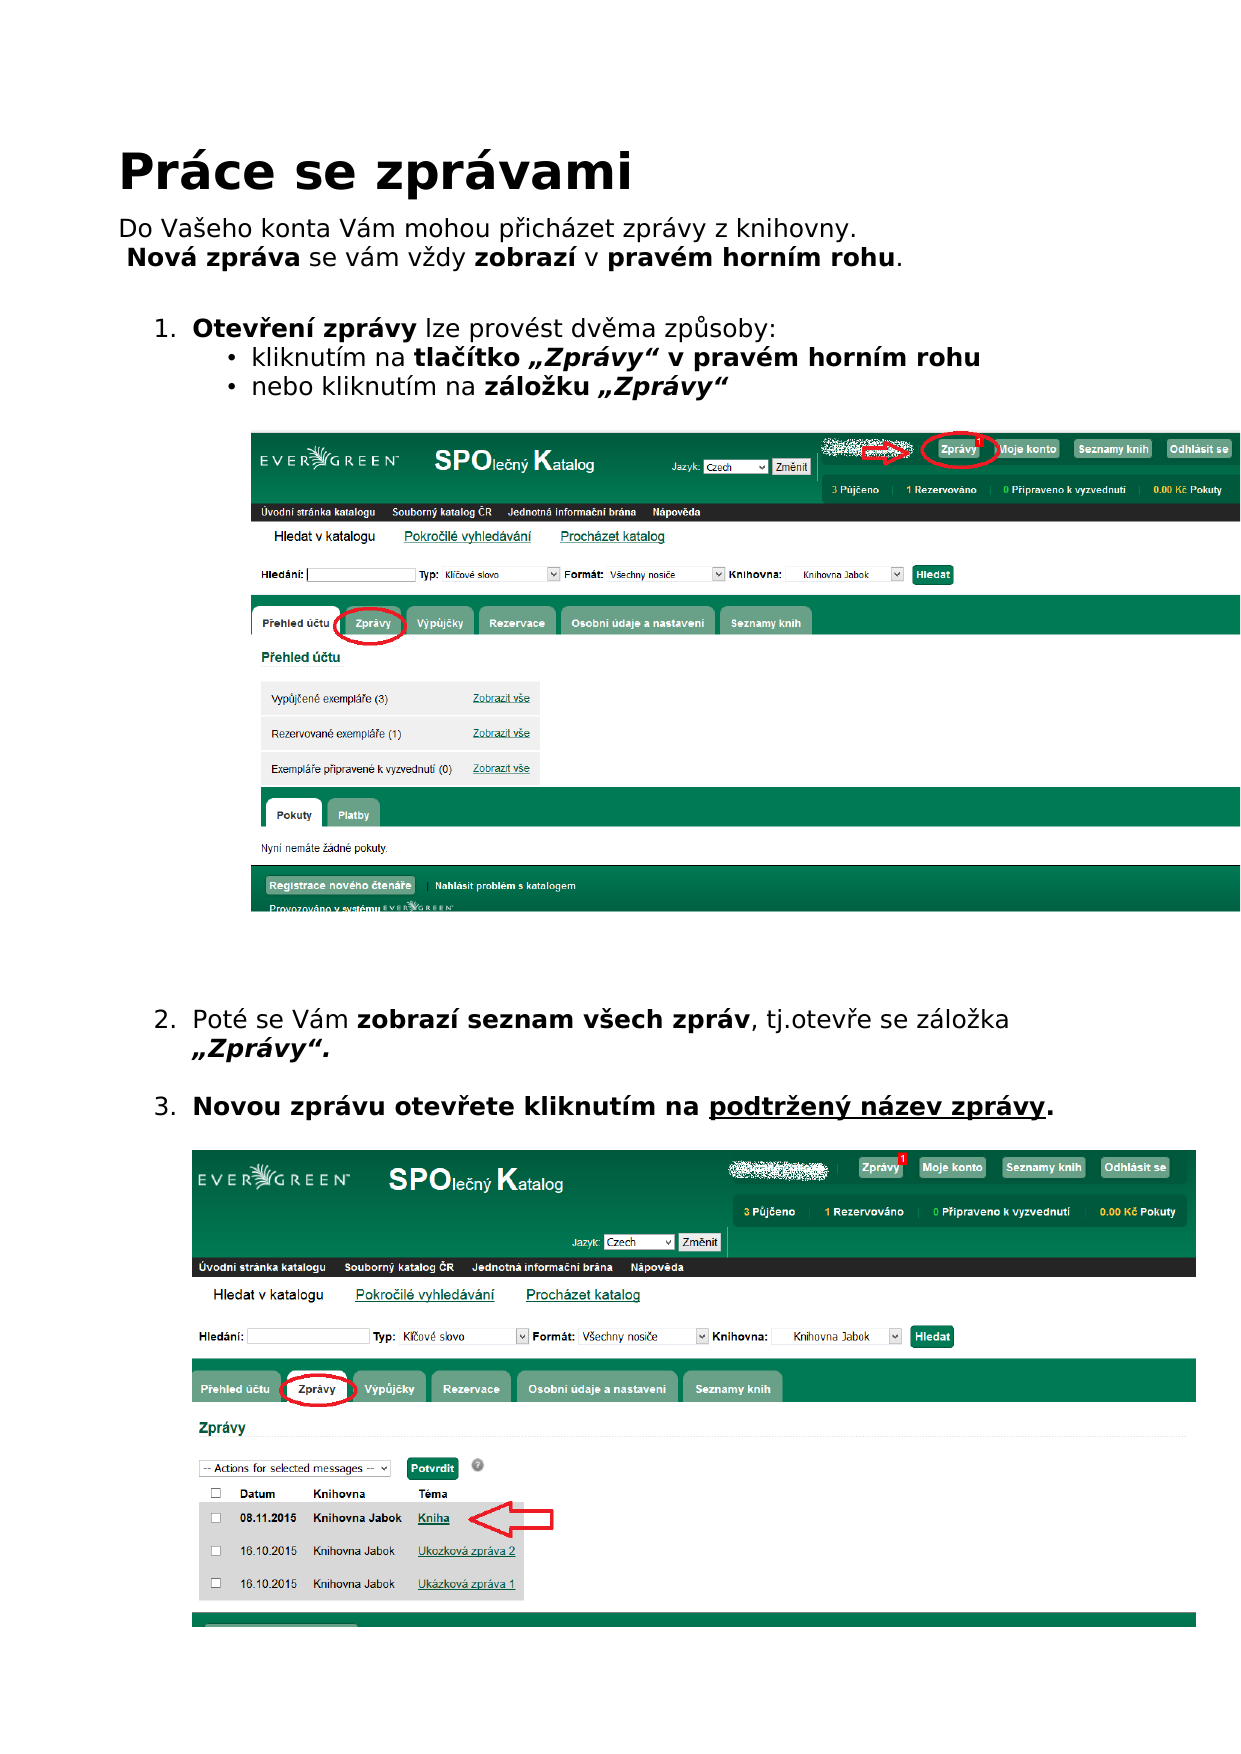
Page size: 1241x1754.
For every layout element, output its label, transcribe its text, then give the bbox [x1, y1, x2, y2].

subtitle Práce se zprávami [118, 143, 1122, 201]
list Novou zprávu otevřete kliknutím na podtržený název zprávy. [177, 1092, 1122, 1627]
list Otevření zprávy lze provést dvěma způsoby: [177, 314, 1122, 343]
list kliknutím na tlačítko „Zprávy“ v pravém horním rohu [236, 343, 1122, 372]
picture [192, 1150, 1196, 1627]
picture [251, 430, 1241, 912]
list Poté se Vám zobrazí seznam všech zpráv, tj.otevře se záložka „Zprávy“. [177, 1005, 1122, 1092]
text Do Vašeho konta Vám mohou přicházet zprávy z knihovny. Nová zpráva se vám vždy zobrazí v pravém horním rohu. [118, 214, 1122, 272]
list nebo kliknutím na záložku „Zprávy“ [236, 372, 1122, 1005]
